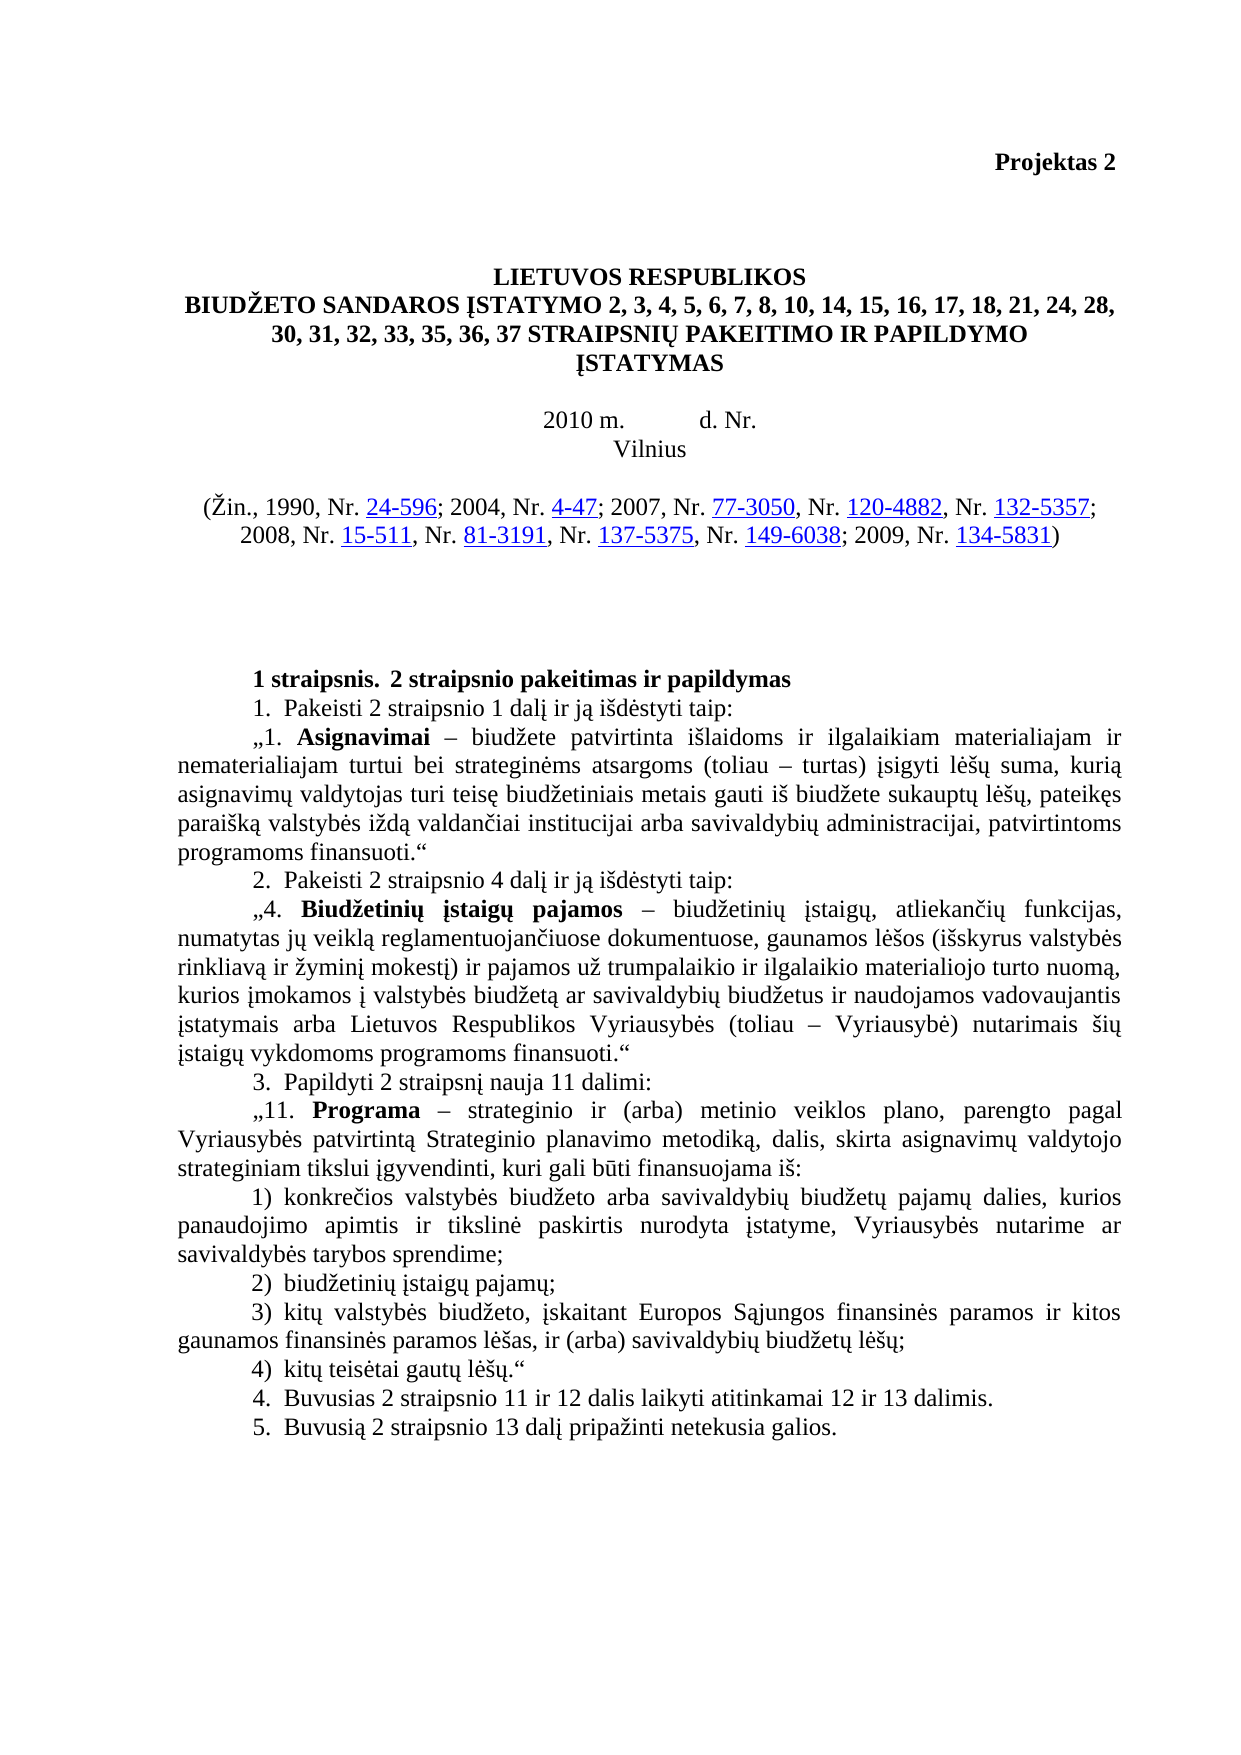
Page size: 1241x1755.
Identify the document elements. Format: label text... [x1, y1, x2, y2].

text įstatymas [177, 348, 1122, 377]
text 2) biudžetinių įstaigų pajamų; [177, 1268, 1122, 1297]
text 1. Pakeisti 2 straipsnio 1 dalį ir ją išdėstyti taip: [177, 693, 1122, 722]
text „11. Programa – strateginio ir (arba) metinio veiklos plano, parengto pagal Vyriausybės patvirtintą Strateginio planavimo metodiką, dalis, skirta asignavimų valdytojo strateginiam tikslui įgyvendinti, kuri gali būti finansuojama iš: [177, 1096, 1122, 1182]
text 1) konkrečios valstybės biudžeto arba savivaldybių biudžetų pajamų dalies, kurios panaudojimo apimtis ir tikslinė paskirtis nurodyta įstatyme, Vyriausybės nutarime ar savivaldybės tarybos sprendime; [177, 1182, 1122, 1268]
text 3) kitų valstybės biudžeto, įskaitant Europos Sąjungos finansinės paramos ir kitos gaunamos finansinės paramos lėšas, ir (arba) savivaldybių biudžetų lėšų; [177, 1297, 1122, 1354]
text lietuvos respublikos [177, 262, 1122, 291]
text 2010 m. d. Nr. [177, 406, 1122, 434]
text „4. Biudžetinių įstaigų pajamos – biudžetinių įstaigų, atliekančių funkcijas, numatytas jų veiklą reglamentuojančiuose dokumentuose, gaunamos lėšos (išskyrus valstybės rinkliavą ir žyminį mokestį) ir pajamos už trumpalaikio ir ilgalaikio materialiojo turto nuomą, kurios įmokamos į valstybės biudžetą ar savivaldybių biudžetus ir naudojamos vadovaujantis įstatymais arba Lietuvos Respublikos Vyriausybės (toliau – Vyriausybė) nutarimais šių įstaigų vykdomoms programoms finansuoti.“ [177, 894, 1122, 1067]
text 3. Papildyti 2 straipsnį nauja 11 dalimi: [177, 1067, 1122, 1096]
text 2. Pakeisti 2 straipsnio 4 dalį ir ją išdėstyti taip: [177, 866, 1122, 894]
text „1. Asignavimai – biudžete patvirtinta išlaidoms ir ilgalaikiam materialiajam ir nematerialiajam turtui bei strateginėms atsargoms (toliau – turtas) įsigyti lėšų suma, kurią asignavimų valdytojas turi teisę biudžetiniais metais gauti iš biudžete sukauptų lėšų, pateikęs paraišką valstybės iždą valdančiai institucijai arba savivaldybių administracijai, patvirtintoms programoms finansuoti.“ [177, 722, 1122, 866]
text biudžeto sandaros įstatymo 2, 3, 4, 5, 6, 7, 8, 10, 14, 15, 16, 17, 18, 21, 24, 28, 30, 31, 32, 33, 35, 36, 37 straipsnių pakeitimo ir papildymo [177, 291, 1122, 348]
text 5. Buvusią 2 straipsnio 13 dalį pripažinti netekusia galios. [177, 1412, 1122, 1441]
text 4. Buvusias 2 straipsnio 11 ir 12 dalis laikyti atitinkamai 12 ir 13 dalimis. [177, 1383, 1122, 1412]
text Vilnius [177, 434, 1122, 463]
text 1 straipsnis. 2 straipsnio pakeitimas ir papildymas [252, 664, 1122, 693]
text 4) kitų teisėtai gautų lėšų.“ [177, 1354, 1122, 1383]
text (Žin., 1990, Nr. 24-596; 2004, Nr. 4-47; 2007, Nr. 77-3050, Nr. 120-4882, Nr. 132-5357; 2008, Nr. 15-511, Nr. 81-3191, Nr. 137-5375, Nr. 149-6038; 2009, Nr. 134-5831) [177, 492, 1122, 549]
text Projektas 2 [177, 147, 1122, 176]
